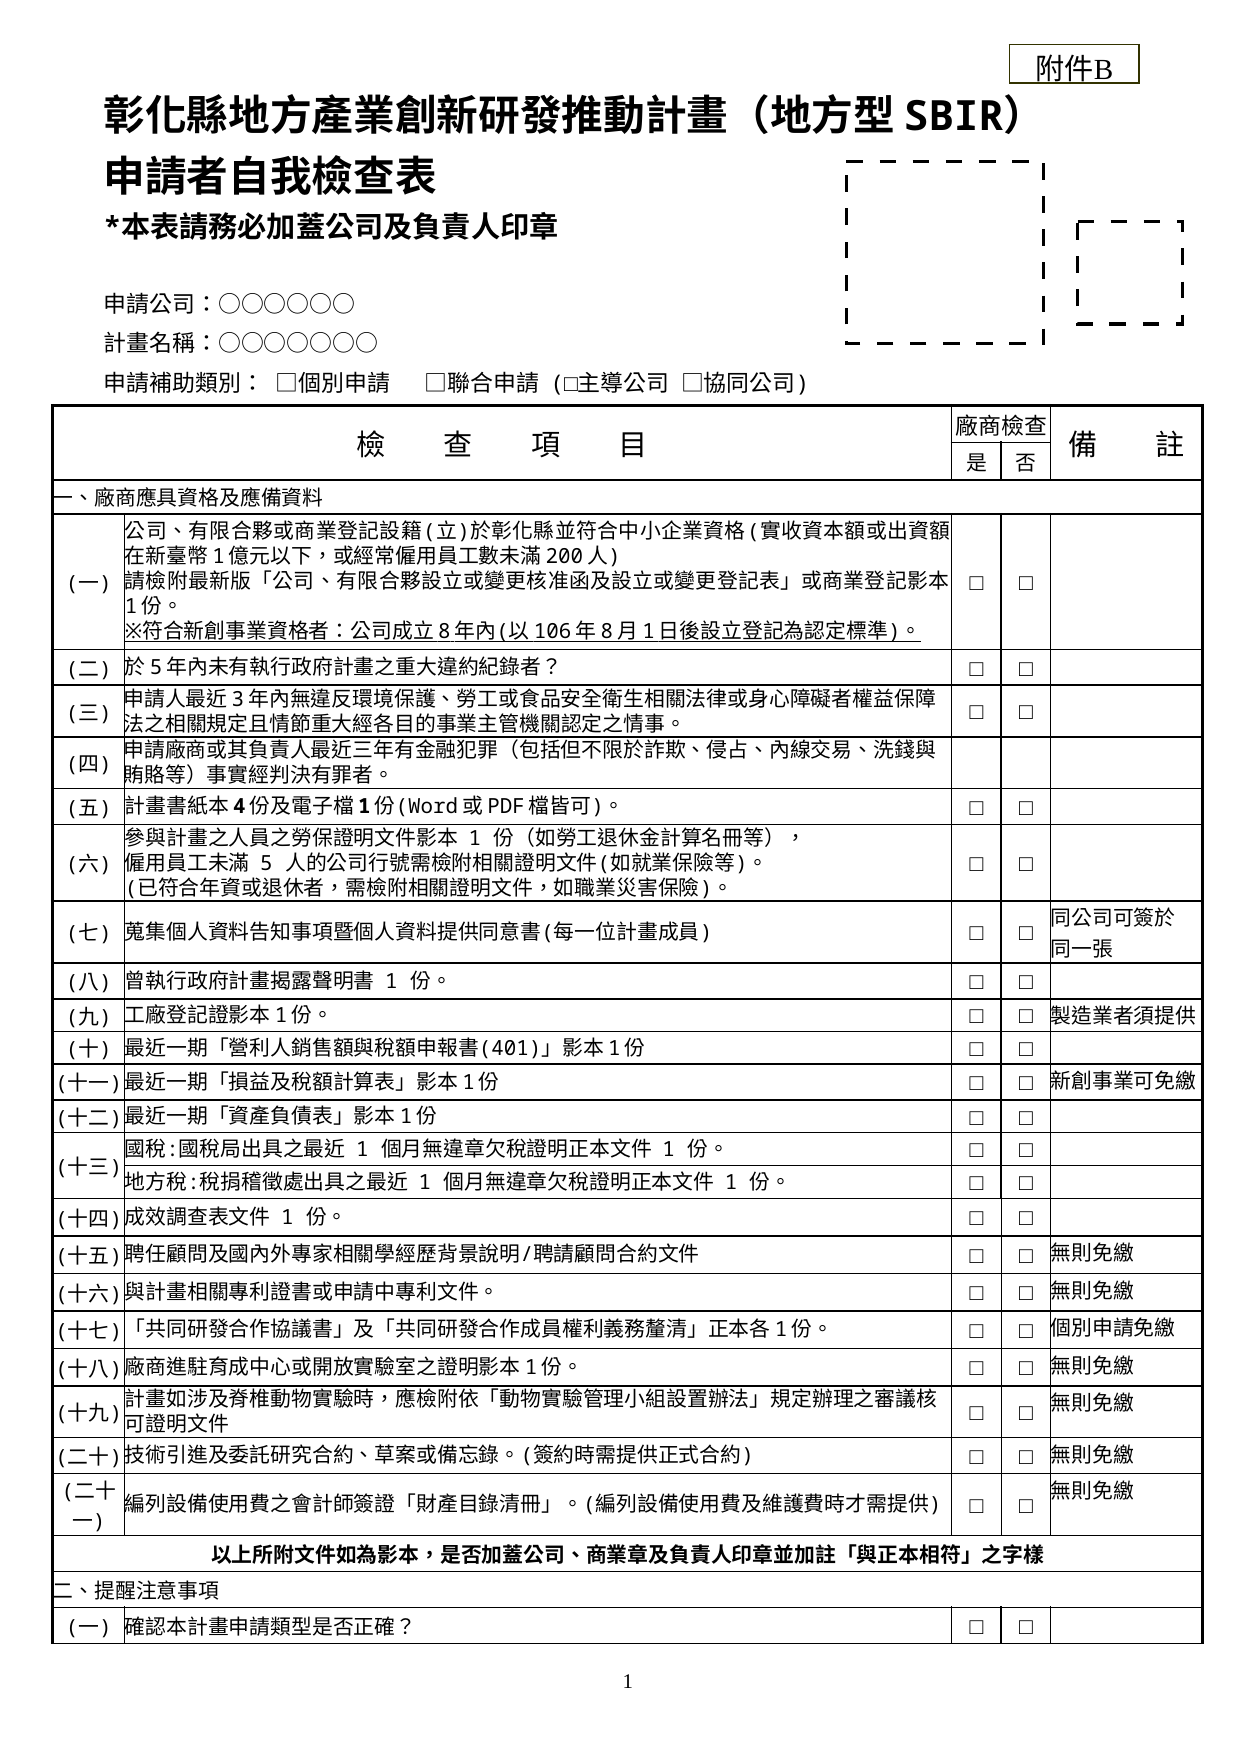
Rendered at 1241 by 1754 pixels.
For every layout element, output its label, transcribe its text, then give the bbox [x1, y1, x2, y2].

table_cell [1002, 738, 1050, 787]
table_cell □ [1002, 1237, 1050, 1272]
table_cell [1051, 1133, 1201, 1164]
table_cell □ [952, 1065, 1000, 1099]
table_cell (十) [54, 1032, 124, 1063]
table_cell 二、提醒注意事項 [54, 1572, 1201, 1606]
table_cell □ [1002, 515, 1050, 648]
table_cell □ [952, 1032, 1000, 1063]
table_cell (十一) [54, 1065, 124, 1099]
table_cell 申請廠商或其負責人最近三年有金融犯罪（包括但不限於詐欺、侵占、內線交易、洗錢與賄賂等）事實經判決有罪者。 [125, 738, 951, 787]
table_cell [1051, 515, 1201, 648]
table_cell □ [1002, 825, 1050, 900]
table_cell □ [1002, 650, 1050, 684]
table_cell (六) [54, 825, 124, 900]
table_cell 編列設備使用費之會計師簽證「財產目錄清冊」。(編列設備使用費及維護費時才需提供) [125, 1474, 951, 1534]
table_cell [1051, 738, 1201, 787]
table_cell (八) [54, 964, 124, 998]
table_cell □ [1002, 964, 1050, 998]
table_cell □ [1002, 1274, 1050, 1310]
table_cell □ [1002, 1199, 1050, 1235]
table_cell □ [952, 1199, 1001, 1235]
table_cell □ [1002, 1312, 1050, 1347]
table_cell □ [952, 650, 1000, 684]
table_cell 申請人最近3年內無違反環境保護、勞工或食品安全衛生相關法律或身心障礙者權益保障法之相關規定且情節重大經各目的事業主管機關認定之情事。 [125, 686, 951, 736]
table_cell □ [952, 1000, 1000, 1031]
table_cell □ [952, 1166, 1000, 1197]
table_cell □ [1002, 1065, 1050, 1099]
table_header 檢 查 項 目 [54, 407, 951, 479]
text 附件B [1010, 45, 1138, 82]
text [1044, 285, 1078, 319]
table_cell [1051, 686, 1201, 736]
table_cell (十九) [54, 1387, 124, 1436]
table_cell □ [952, 686, 1000, 736]
text 計畫名稱：○○○○○○○ [103, 325, 1137, 358]
table_cell [1051, 1032, 1201, 1063]
table_cell □ [952, 1438, 1001, 1472]
table_cell □ [952, 1608, 1000, 1642]
table_cell (七) [54, 902, 124, 962]
table_cell 同公司可簽於 同一張 [1051, 902, 1201, 962]
table_cell □ [952, 1387, 1001, 1436]
table_cell (四) [54, 738, 124, 787]
table_cell □ [952, 964, 1000, 998]
table_cell 無則免繳 [1051, 1237, 1201, 1272]
table_cell 「共同研發合作協議書」及「共同研發合作成員權利義務釐清」正本各1份。 [125, 1312, 951, 1347]
table_cell 最近一期「資產負債表」影本1份 [125, 1101, 951, 1132]
table_cell 一、廠商應具資格及應備資料 [54, 481, 1201, 513]
table_cell □ [1002, 686, 1050, 736]
table_cell 計畫書紙本4份及電子檔1份(Word或PDF檔皆可)。 [125, 789, 951, 823]
text [1044, 203, 1152, 246]
table_cell 無則免繳 [1051, 1438, 1201, 1472]
table_cell 新創事業可免繳 [1051, 1065, 1201, 1099]
table_cell [1051, 964, 1201, 998]
table_cell (十二) [54, 1101, 124, 1132]
table_cell □ [952, 1474, 1001, 1534]
table_cell □ [1002, 1000, 1050, 1031]
table_cell (十八) [54, 1349, 124, 1385]
table_cell [1051, 1101, 1201, 1132]
table_cell 地方稅:稅捐稽徵處出具之最近 1 個月無違章欠稅證明正本文件 1 份。 [125, 1166, 951, 1197]
table_cell 是 [952, 443, 1000, 479]
table_cell 聘任顧問及國內外專家相關學經歷背景說明/聘請顧問合約文件 [125, 1237, 951, 1272]
table_cell □ [952, 1274, 1001, 1310]
text *本表請務必加蓋公司及負責人印章 [103, 203, 846, 246]
table_cell (十五) [54, 1237, 124, 1272]
table_header 備 註 [1051, 407, 1201, 479]
table_cell [1051, 1166, 1201, 1197]
table_cell [952, 738, 1000, 787]
table_cell (一) [54, 1608, 124, 1642]
table_cell (一) [54, 515, 124, 648]
table_cell 廠商進駐育成中心或開放實驗室之證明影本1份。 [125, 1349, 951, 1385]
table_cell 技術引進及委託研究合約、草案或備忘錄。(簽約時需提供正式合約) [125, 1438, 951, 1472]
table_cell (二十) [54, 1438, 124, 1472]
table_cell 於5年內未有執行政府計畫之重大違約紀錄者？ [125, 650, 951, 684]
table_cell □ [1002, 1608, 1050, 1642]
table_cell 無則免繳 [1051, 1274, 1201, 1310]
table_cell 無則免繳 [1051, 1349, 1201, 1385]
table_cell □ [952, 902, 1000, 962]
table_cell 工廠登記證影本1份。 [125, 1000, 951, 1031]
table_cell □ [1002, 1101, 1050, 1132]
table_cell (三) [54, 686, 124, 736]
table_cell 確認本計畫申請類型是否正確？ [125, 1608, 951, 1642]
table_cell (二) [54, 650, 124, 684]
table_cell (九) [54, 1000, 124, 1031]
table_cell □ [952, 1101, 1000, 1132]
table_cell □ [1002, 902, 1050, 962]
table_cell 計畫如涉及脊椎動物實驗時，應檢附依「動物實驗管理小組設置辦法」規定辦理之審議核可證明文件 [125, 1387, 951, 1436]
table_cell □ [952, 825, 1000, 900]
table_cell □ [952, 1349, 1001, 1385]
text 申請補助類別： □個別申請 □聯合申請 (□主導公司 □協同公司) [103, 364, 1137, 398]
table_cell (十四) [54, 1199, 124, 1235]
table_cell 最近一期「營利人銷售額與稅額申報書(401)」影本1份 [125, 1032, 951, 1063]
table_cell 否 [1002, 443, 1050, 479]
table_cell 無則免繳 [1051, 1474, 1201, 1534]
table_cell 與計畫相關專利證書或申請中專利文件。 [125, 1274, 951, 1310]
text 彰化縣地方產業創新研發推動計畫（地方型SBIR） [103, 45, 1152, 143]
table_cell □ [1002, 1032, 1050, 1063]
table_cell 成效調查表文件 1 份。 [125, 1199, 951, 1235]
table_cell □ [952, 1237, 1001, 1272]
table_cell □ [952, 1133, 1000, 1164]
table_cell (二十一) [54, 1474, 124, 1534]
table_cell (十三) [54, 1133, 124, 1197]
table_cell 以上所附文件如為影本，是否加蓋公司、商業章及負責人印章並加註「與正本相符」之字樣 [54, 1536, 1201, 1571]
table_cell [1051, 1199, 1201, 1235]
text 申請公司：○○○○○○ [103, 285, 846, 319]
table_cell □ [952, 1312, 1001, 1347]
table_cell □ [1002, 1474, 1050, 1534]
table_cell □ [1002, 789, 1050, 823]
text 申請者自我檢查表 [103, 143, 1152, 203]
table_cell 國稅:國稅局出具之最近 1 個月無違章欠稅證明正本文件 1 份。 [125, 1133, 951, 1164]
table_cell [1051, 789, 1201, 823]
table_cell 曾執行政府計畫揭露聲明書 1 份。 [125, 964, 951, 998]
table_cell □ [1002, 1438, 1050, 1472]
table_cell □ [1002, 1166, 1050, 1197]
table_cell [1051, 650, 1201, 684]
table_header 廠商檢查 [952, 407, 1050, 441]
table_cell □ [1002, 1387, 1050, 1436]
table_cell (五) [54, 789, 124, 823]
table_cell 參與計畫之人員之勞保證明文件影本 1 份（如勞工退休金計算名冊等）， 僱用員工未滿 5 人的公司行號需檢附相關證明文件(如就業保險等)。 (已符合年資或退休者，需檢附相關證明文件，如職業災害保險)。 [125, 825, 951, 900]
table_cell 製造業者須提供 [1051, 1000, 1201, 1031]
table_cell (十七) [54, 1312, 124, 1347]
table_cell □ [952, 515, 1000, 648]
table_cell (十六) [54, 1274, 124, 1310]
table_cell 最近一期「損益及稅額計算表」影本1份 [125, 1065, 951, 1099]
table_cell 無則免繳 [1051, 1387, 1201, 1436]
table_cell 蒐集個人資料告知事項暨個人資料提供同意書(每一位計畫成員) [125, 902, 951, 962]
table_cell □ [1002, 1133, 1050, 1164]
table_cell □ [952, 789, 1000, 823]
table_cell 公司、有限合夥或商業登記設籍(立)於彰化縣並符合中小企業資格(實收資本額或出資額在新臺幣1億元以下，或經常僱用員工數未滿200人) 請檢附最新版「公司、有限合夥設立或變更核准函及設立或變更登記表」或商業登記影本1份。 ※符合新創事業資格者：公司成立8年內(以106年8月1日後設立登記為認定標準)。 [125, 515, 951, 648]
table_cell □ [1002, 1349, 1050, 1385]
table_cell 個別申請免繳 [1051, 1312, 1201, 1347]
table_cell [1051, 1608, 1201, 1642]
table_cell [1051, 825, 1201, 900]
